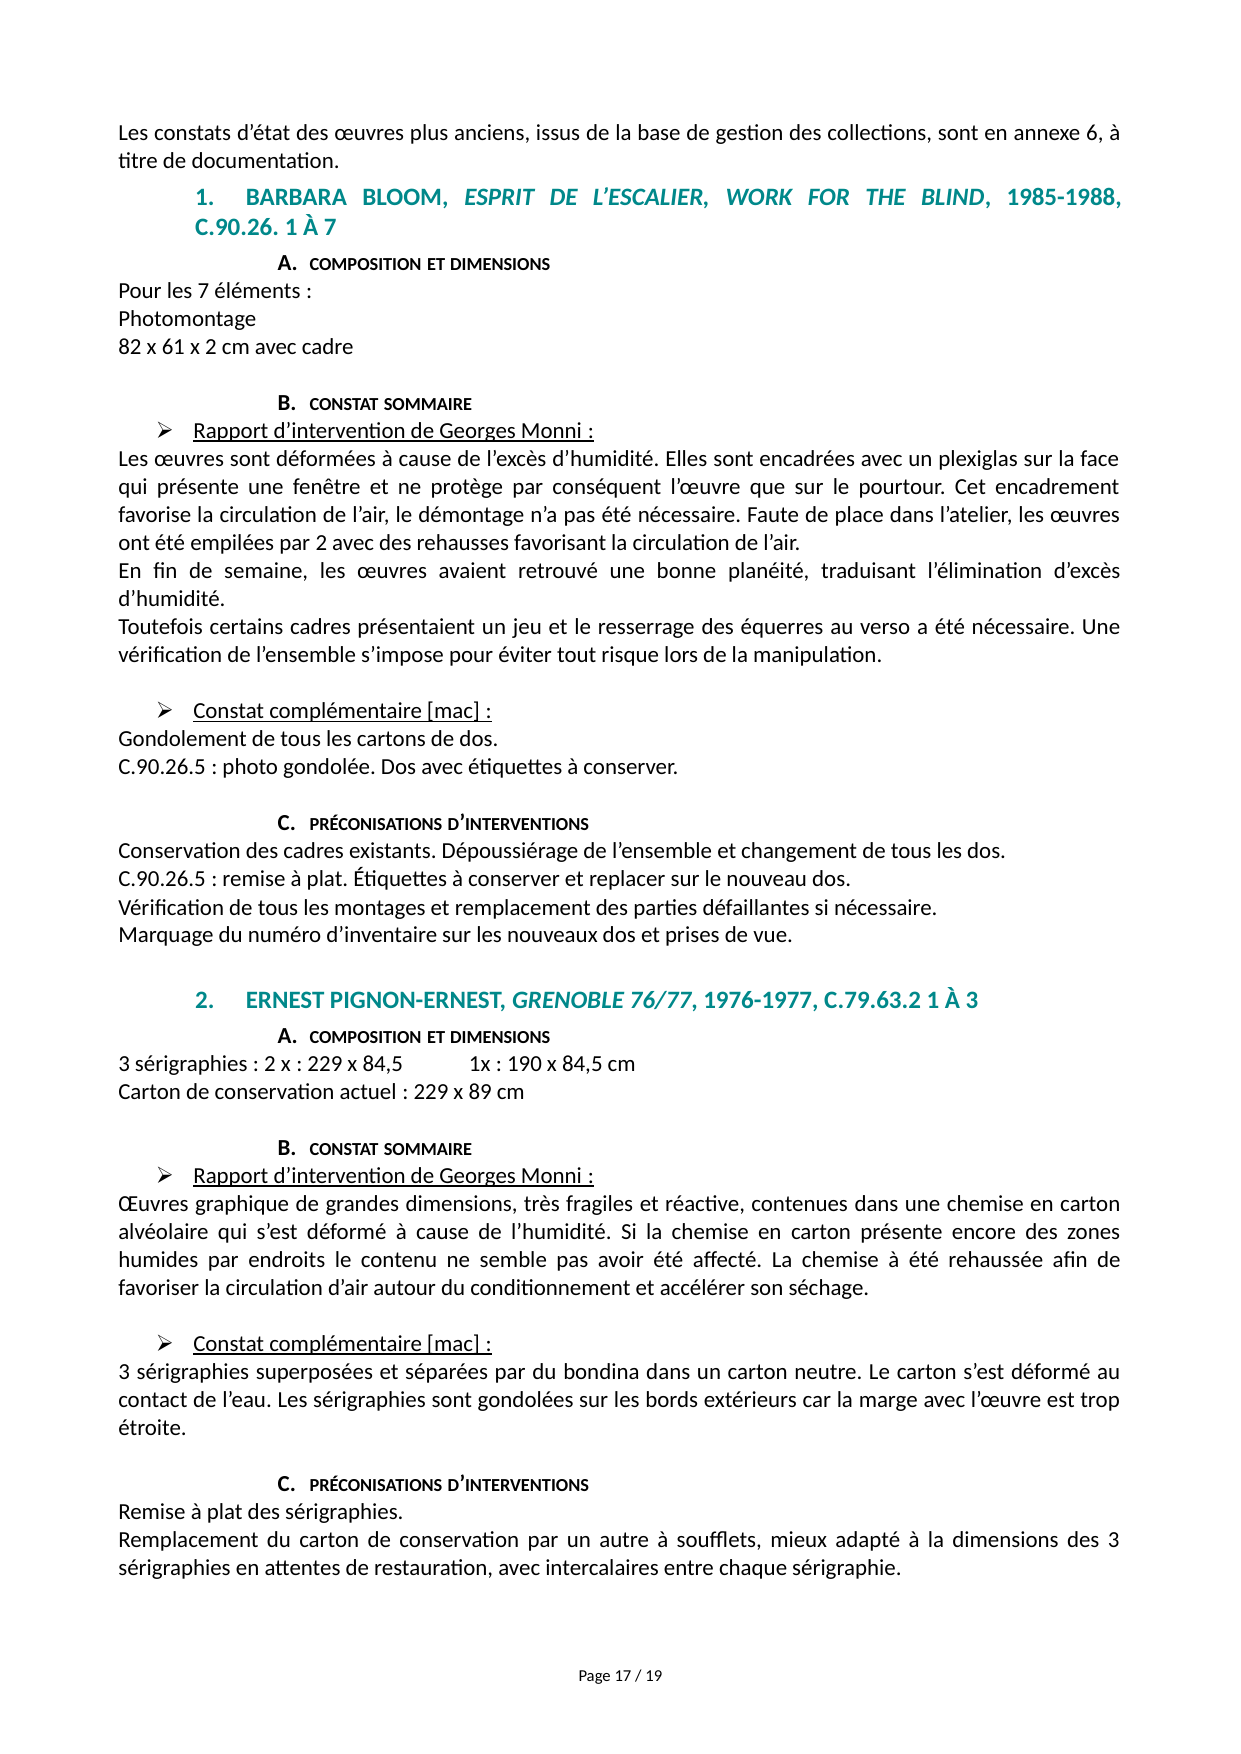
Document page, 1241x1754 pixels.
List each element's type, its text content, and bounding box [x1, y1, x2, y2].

text Les constats d’état des œuvres plus anciens, issus de la base de gestion des collections, sont en annexe 6, à titre de documentation. [118, 118, 1122, 174]
text Conservation des cadres existants. Dépoussiérage de l’ensemble et changement de tous les dos. [118, 837, 1122, 864]
text En fin de semaine, les œuvres avaient retrouvé une bonne planéité, traduisant l’élimination d’excès d’humidité. [118, 556, 1122, 612]
text Marquage du numéro d’inventaire sur les nouveaux dos et prises de vue. [118, 921, 1122, 949]
text Pour les 7 éléments : [118, 276, 1122, 304]
text 82 x 61 x 2 cm avec cadre [118, 332, 1122, 360]
text B. constat sommaire [118, 1133, 1122, 1161]
text Toutefois certains cadres présentaient un jeu et le resserrage des équerres au verso a été nécessaire. Une vérification de l’ensemble s’impose pour éviter tout risque lors de la manipulation. [118, 612, 1122, 668]
list Constat complémentaire [mac] : [156, 696, 1122, 724]
text Vérification de tous les montages et remplacement des parties défaillantes si nécessaire. [118, 893, 1122, 921]
text C. préconisations d’interventions [118, 808, 1122, 837]
text 3 sérigraphies : 2 x : 229 x 84,5 1x : 190 x 84,5 cm [118, 1049, 1122, 1077]
text Remplacement du carton de conservation par un autre à soufflets, mieux adapté à la dimensions des 3 sérigraphies en attentes de restauration, avec intercalaires entre chaque sérigraphie. [118, 1525, 1122, 1581]
list Constat complémentaire [mac] : [156, 1329, 1122, 1357]
text 3 sérigraphies superposées et séparées par du bondina dans un carton neutre. Le carton s’est déformé au contact de l’eau. Les sérigraphies sont gondolées sur les bords extérieurs car la marge avec l’œuvre est trop étroite. [118, 1357, 1122, 1441]
text A. composition et dimensions [118, 248, 1122, 276]
list Rapport d’intervention de Georges Monni : [156, 1161, 1122, 1189]
text Remise à plat des sérigraphies. [118, 1497, 1122, 1525]
text B. constat sommaire [118, 388, 1122, 416]
subtitle 1. Barbara Bloom, Esprit de l’escalier, Work for the blind, 1985-1988, C.90.26. 1 à 7 [165, 181, 1122, 242]
text C.90.26.5 : photo gondolée. Dos avec étiquettes à conserver. [118, 752, 1122, 781]
text Œuvres graphique de grandes dimensions, très fragiles et réactive, contenues dans une chemise en carton alvéolaire qui s’est déformé à cause de l’humidité. Si la chemise en carton présente encore des zones humides par endroits le contenu ne semble pas avoir été affecté. La chemise à été rehaussée afin de favoriser la circulation d’air autour du conditionnement et accélérer son séchage. [118, 1189, 1122, 1301]
text C.90.26.5 : remise à plat. Étiquettes à conserver et replacer sur le nouveau dos. [118, 864, 1122, 893]
subtitle 2. Ernest Pignon-Ernest, Grenoble 76/77, 1976-1977, C.79.63.2 1 à 3 [165, 984, 1122, 1014]
text C. préconisations d’interventions [118, 1469, 1122, 1497]
text Les œuvres sont déformées à cause de l’excès d’humidité. Elles sont encadrées avec un plexiglas sur la face qui présente une fenêtre et ne protège par conséquent l’œuvre que sur le pourtour. Cet encadrement favorise la circulation de l’air, le démontage n’a pas été nécessaire. Faute de place dans l’atelier, les œuvres ont été empilées par 2 avec des rehausses favorisant la circulation de l’air. [118, 444, 1122, 556]
list Rapport d’intervention de Georges Monni : [156, 416, 1122, 444]
text Gondolement de tous les cartons de dos. [118, 724, 1122, 752]
text A. composition et dimensions [118, 1021, 1122, 1049]
text Carton de conservation actuel : 229 x 89 cm [118, 1077, 1122, 1105]
text Photomontage [118, 304, 1122, 332]
